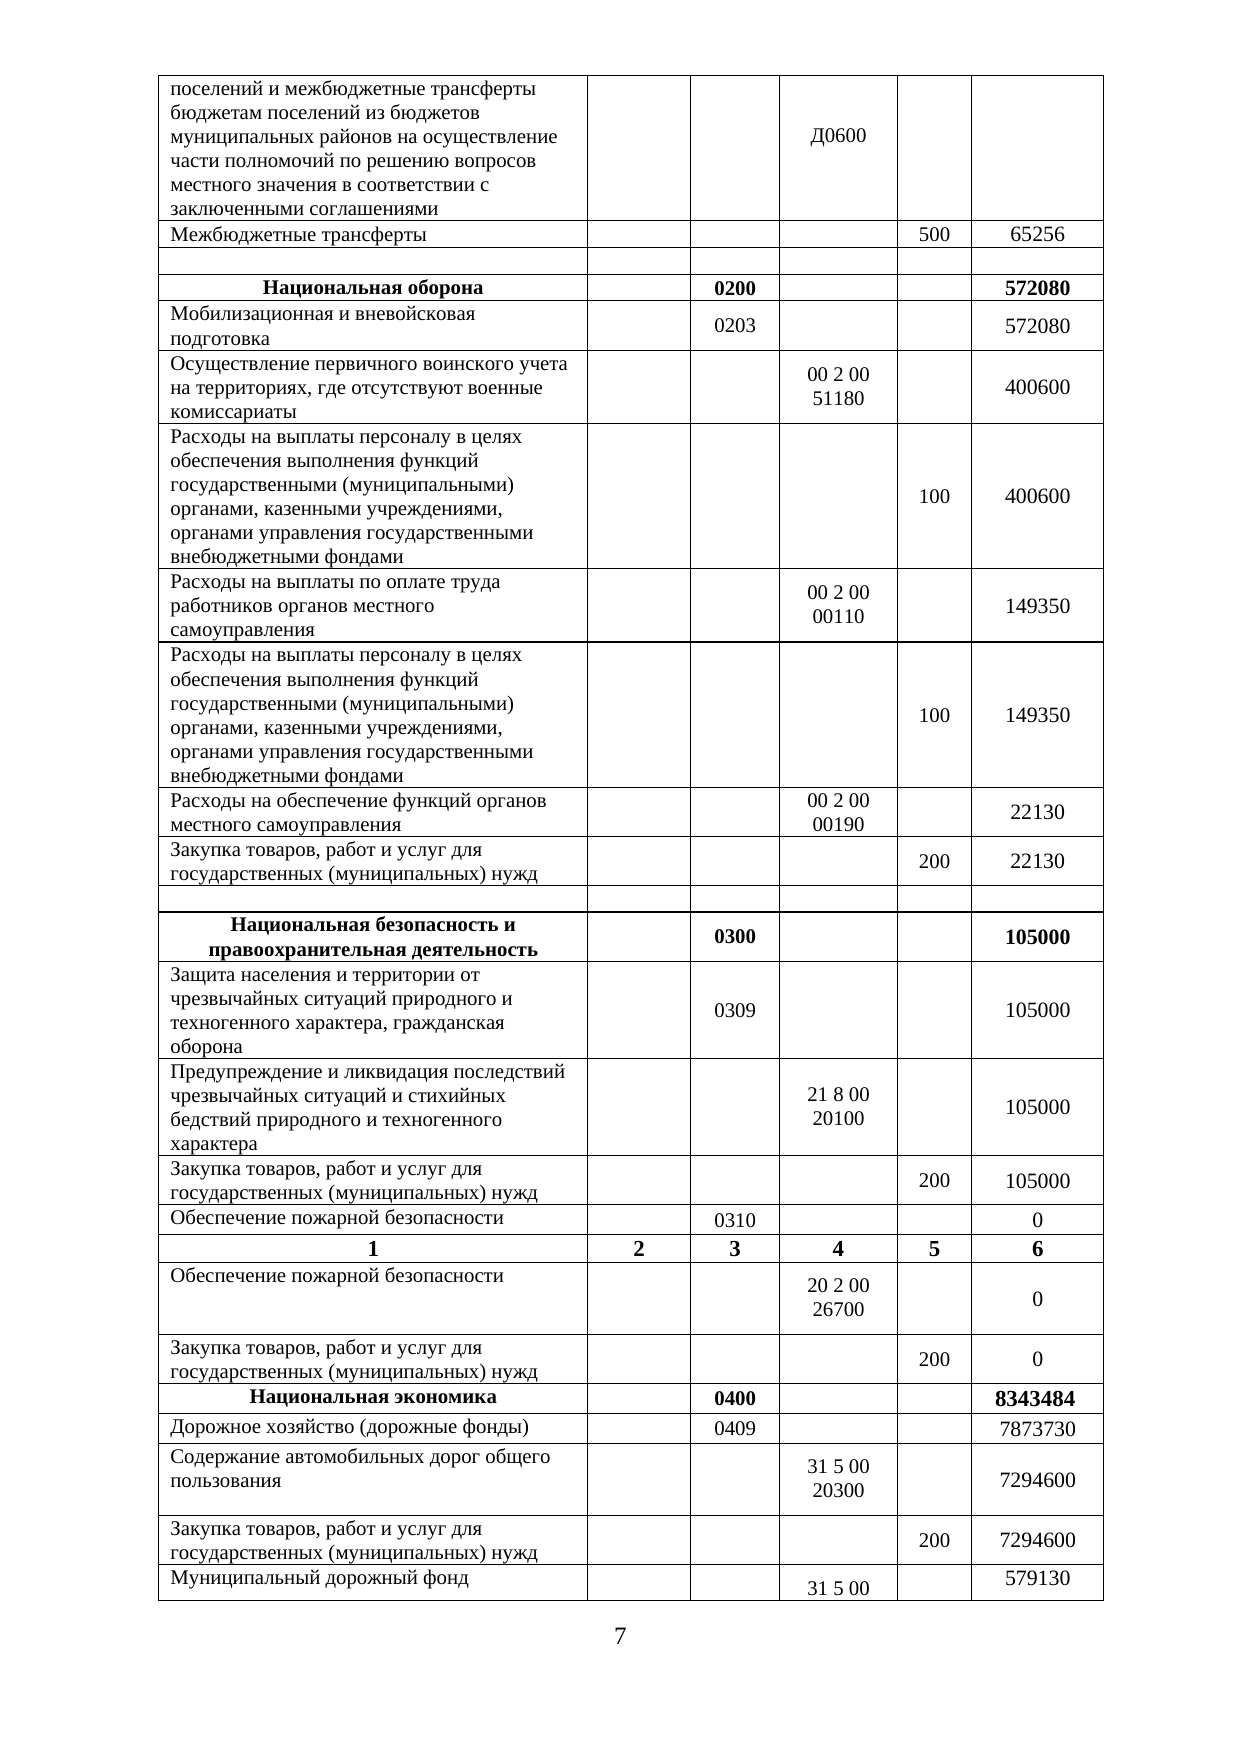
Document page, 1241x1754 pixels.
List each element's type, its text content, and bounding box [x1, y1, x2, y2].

table_cell 00 2 00 00190 [780, 788, 897, 836]
table_cell 7873730 [972, 1414, 1103, 1443]
table_cell [898, 301, 971, 349]
table_cell [780, 837, 897, 885]
table_cell [898, 76, 971, 220]
table_cell 105000 [972, 962, 1103, 1058]
table_cell [159, 886, 587, 911]
table_cell [691, 1565, 779, 1599]
table_cell [691, 1156, 779, 1204]
table_cell Защита населения и территории от чрезвычайных ситуаций природного и техногенного характера, гражданская оборона [159, 962, 587, 1058]
table_cell [780, 1384, 897, 1413]
table_cell [588, 424, 690, 568]
table_cell [898, 913, 971, 961]
table_cell 0309 [691, 962, 779, 1058]
table_cell [780, 886, 897, 911]
table_cell 0 [972, 1335, 1103, 1383]
table_cell [898, 248, 971, 274]
table_cell 400600 [972, 424, 1103, 568]
table_cell 5 [898, 1235, 971, 1262]
table_cell [588, 1263, 690, 1334]
table_cell [898, 351, 971, 423]
table_cell [691, 788, 779, 836]
table_cell 31 5 00 [780, 1565, 897, 1599]
table_cell Дорожное хозяйство (дорожные фонды) [159, 1414, 587, 1443]
table_cell 22130 [972, 837, 1103, 885]
table_cell [898, 275, 971, 300]
table_cell [691, 643, 779, 787]
table_cell [780, 424, 897, 568]
table_cell [898, 788, 971, 836]
table_cell [588, 221, 690, 247]
table_cell [691, 76, 779, 220]
table_cell [780, 248, 897, 274]
table_cell Расходы на выплаты по оплате труда работников органов местного самоуправления [159, 569, 587, 641]
table_cell Д0600 [780, 76, 897, 220]
table_cell [588, 1414, 690, 1443]
table_cell 105000 [972, 1156, 1103, 1204]
table_cell 4 [780, 1235, 897, 1262]
table_cell [780, 1335, 897, 1383]
table_cell [898, 1263, 971, 1334]
table_cell [972, 886, 1103, 911]
table_cell [588, 76, 690, 220]
table_cell [691, 351, 779, 423]
table_cell [588, 837, 690, 885]
table_cell Закупка товаров, работ и услуг для государственных (муниципальных) нужд [159, 1335, 587, 1383]
table_cell 105000 [972, 1059, 1103, 1155]
table_cell 0409 [691, 1414, 779, 1443]
table_cell [691, 1059, 779, 1155]
table_cell Национальная безопасность и правоохранительная деятельность [159, 913, 587, 961]
table_cell поселений и межбюджетные трансферты бюджетам поселений из бюджетов муниципальных районов на осуществление части полномочий по решению вопросов местного значения в соответствии с заключенными соглашениями [159, 76, 587, 220]
table_cell Национальная экономика [159, 1384, 587, 1413]
table_cell [588, 1059, 690, 1155]
table_cell Обеспечение пожарной безопасности [159, 1205, 587, 1234]
table_cell [898, 1384, 971, 1413]
table_cell [588, 1444, 690, 1515]
table_cell 8343484 [972, 1384, 1103, 1413]
table_cell 100 [898, 424, 971, 568]
table_cell [780, 913, 897, 961]
table_cell Предупреждение и ликвидация последствий чрезвычайных ситуаций и стихийных бедствий природного и техногенного характера [159, 1059, 587, 1155]
table_cell 200 [898, 1156, 971, 1204]
table_cell [691, 424, 779, 568]
table_cell 65256 [972, 221, 1103, 247]
table_cell 20 2 00 26700 [780, 1263, 897, 1334]
table_cell 1 [159, 1235, 587, 1262]
table_cell Расходы на обеспечение функций органов местного самоуправления [159, 788, 587, 836]
table_cell Закупка товаров, работ и услуг для государственных (муниципальных) нужд [159, 1156, 587, 1204]
table_cell 22130 [972, 788, 1103, 836]
table_cell Муниципальный дорожный фонд [159, 1565, 587, 1599]
table_cell Осуществление первичного воинского учета на территориях, где отсутствуют военные комиссариаты [159, 351, 587, 423]
table_cell [588, 1516, 690, 1564]
table_cell [691, 1263, 779, 1334]
table_cell [691, 886, 779, 911]
table_cell [691, 1516, 779, 1564]
table_cell 200 [898, 1516, 971, 1564]
table_cell 31 5 00 20300 [780, 1444, 897, 1515]
table_cell [588, 788, 690, 836]
table_cell [588, 886, 690, 911]
table_cell Закупка товаров, работ и услуг для государственных (муниципальных) нужд [159, 837, 587, 885]
table_cell [780, 643, 897, 787]
table_cell Межбюджетные трансферты [159, 221, 587, 247]
table_cell 6 [972, 1235, 1103, 1262]
table_cell [588, 1335, 690, 1383]
table_cell [780, 1205, 897, 1234]
table_cell [972, 76, 1103, 220]
table_cell 105000 [972, 913, 1103, 961]
table_cell [691, 221, 779, 247]
table_cell Расходы на выплаты персоналу в целях обеспечения выполнения функций государственными (муниципальными) органами, казенными учреждениями, органами управления государственными внебюджетными фондами [159, 643, 587, 787]
table_cell 2 [588, 1235, 690, 1262]
table_cell 572080 [972, 301, 1103, 349]
table_cell [780, 301, 897, 349]
table_cell [588, 643, 690, 787]
table_cell [898, 1565, 971, 1599]
table_cell [588, 913, 690, 961]
table_cell [588, 569, 690, 641]
table_cell [898, 962, 971, 1058]
table_cell 149350 [972, 643, 1103, 787]
table_cell [898, 1059, 971, 1155]
table_cell [898, 1414, 971, 1443]
table_cell [780, 1156, 897, 1204]
table_cell 500 [898, 221, 971, 247]
table_cell 579130 [972, 1565, 1103, 1599]
table_cell [691, 248, 779, 274]
table_cell [691, 837, 779, 885]
table_cell Обеспечение пожарной безопасности [159, 1263, 587, 1334]
table_cell [972, 248, 1103, 274]
table_cell 149350 [972, 569, 1103, 641]
table_cell [780, 275, 897, 300]
table_cell [588, 1565, 690, 1599]
table_cell [898, 1444, 971, 1515]
table_cell 200 [898, 1335, 971, 1383]
table_cell [588, 351, 690, 423]
table_cell Закупка товаров, работ и услуг для государственных (муниципальных) нужд [159, 1516, 587, 1564]
table_cell 3 [691, 1235, 779, 1262]
table_cell Содержание автомобильных дорог общего пользования [159, 1444, 587, 1515]
table_cell [588, 275, 690, 300]
table_cell [691, 569, 779, 641]
table_cell 00 2 00 51180 [780, 351, 897, 423]
table_cell 572080 [972, 275, 1103, 300]
table_cell 0300 [691, 913, 779, 961]
table_cell [588, 1384, 690, 1413]
table_cell Национальная оборона [159, 275, 587, 300]
table_cell 21 8 00 20100 [780, 1059, 897, 1155]
table_cell [780, 962, 897, 1058]
table_cell [780, 1516, 897, 1564]
table_cell Расходы на выплаты персоналу в целях обеспечения выполнения функций государственными (муниципальными) органами, казенными учреждениями, органами управления государственными внебюджетными фондами [159, 424, 587, 568]
table_cell [691, 1335, 779, 1383]
table_cell [588, 962, 690, 1058]
table_cell 7294600 [972, 1444, 1103, 1515]
table_cell [691, 1444, 779, 1515]
table_cell [898, 886, 971, 911]
table_cell 0200 [691, 275, 779, 300]
table_cell 00 2 00 00110 [780, 569, 897, 641]
table_cell [159, 248, 587, 274]
table_cell [588, 1205, 690, 1234]
table_cell 0 [972, 1263, 1103, 1334]
table_cell [588, 248, 690, 274]
table_cell 0 [972, 1205, 1103, 1234]
table_cell [780, 221, 897, 247]
table_cell 0310 [691, 1205, 779, 1234]
table_cell 100 [898, 643, 971, 787]
table_cell 7294600 [972, 1516, 1103, 1564]
table_cell Мобилизационная и вневойсковая подготовка [159, 301, 587, 349]
table_cell [588, 301, 690, 349]
table_cell [898, 1205, 971, 1234]
table_cell [898, 569, 971, 641]
table_cell 0400 [691, 1384, 779, 1413]
table_cell 0203 [691, 301, 779, 349]
table_cell [780, 1414, 897, 1443]
table_cell [588, 1156, 690, 1204]
table_cell 400600 [972, 351, 1103, 423]
table_cell 200 [898, 837, 971, 885]
